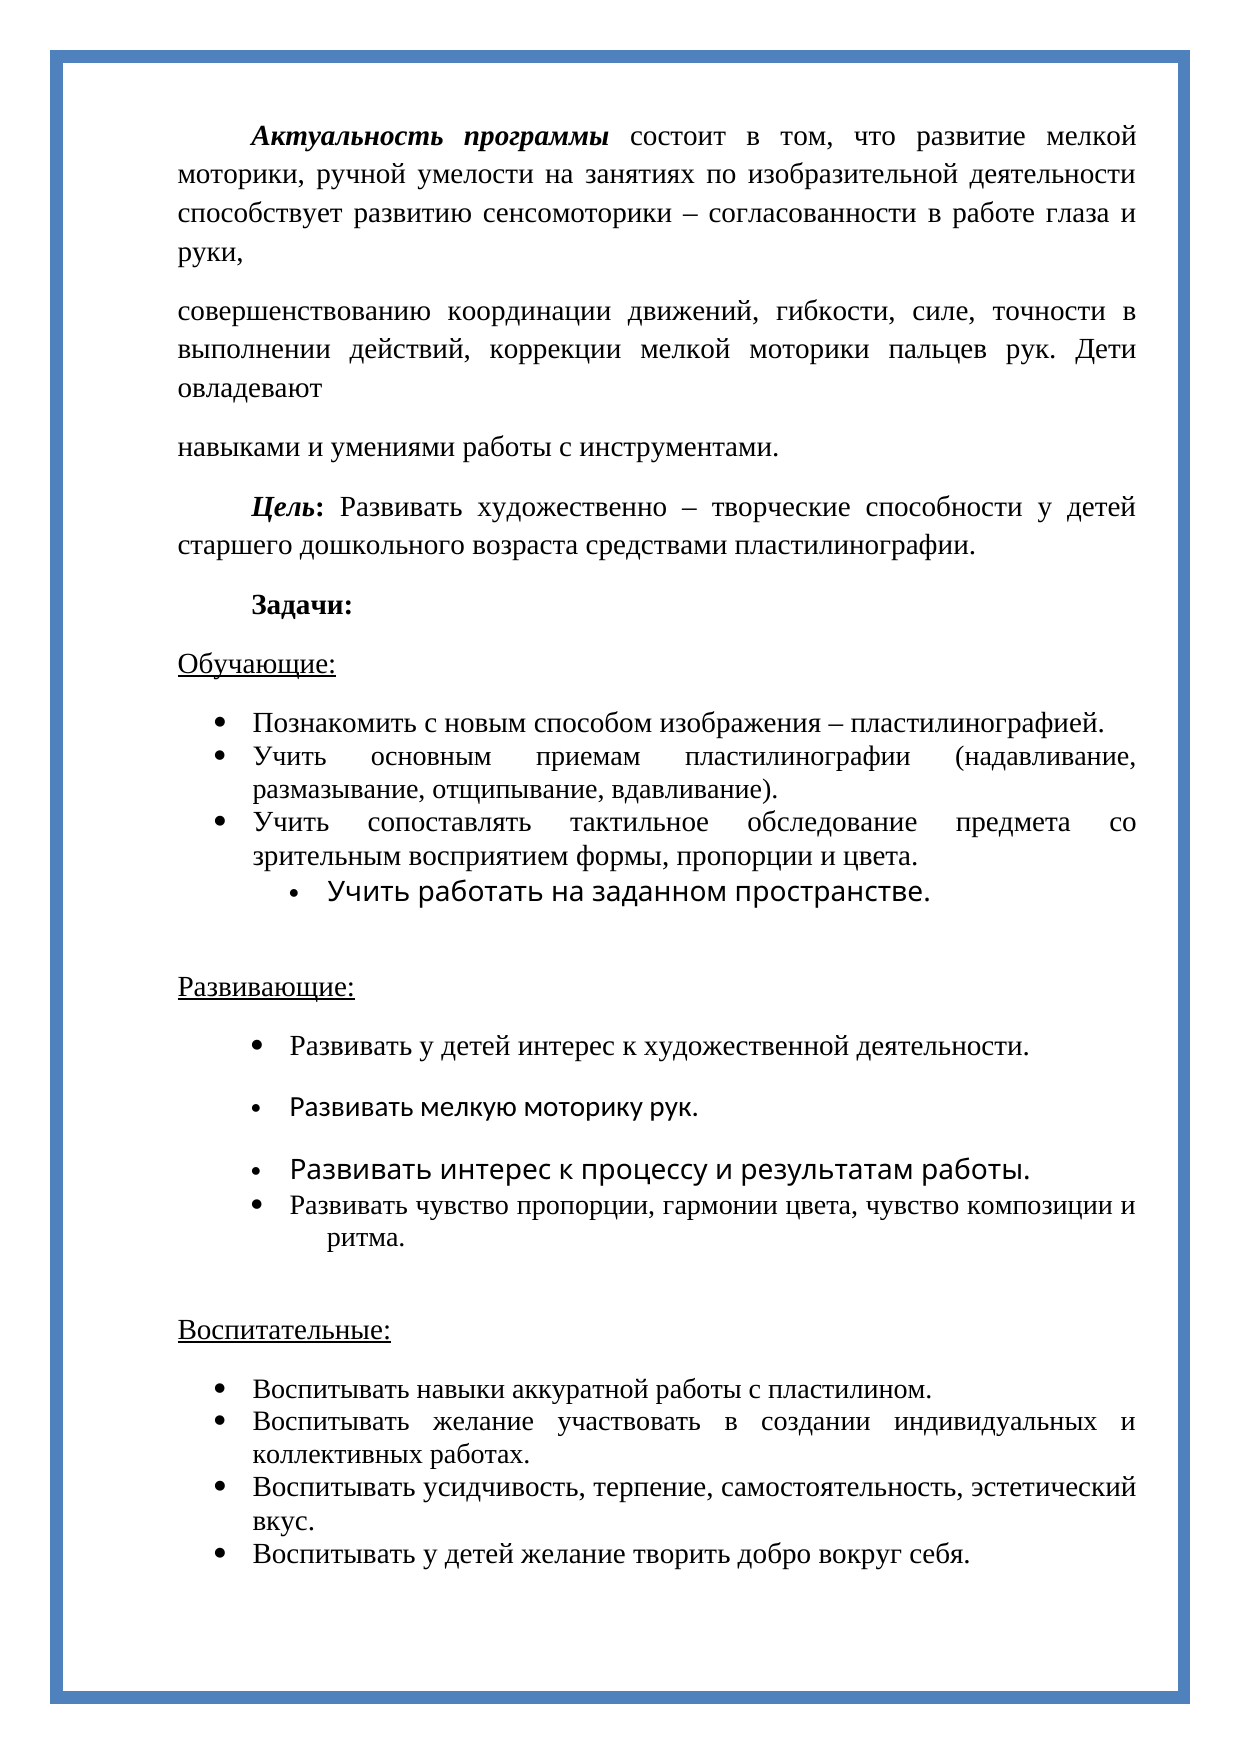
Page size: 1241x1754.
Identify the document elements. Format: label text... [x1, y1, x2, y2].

text Обучающие: [177, 646, 1137, 680]
list Учить работать на заданном пространстве. [290, 871, 1137, 910]
list Развивать интерес к процессу и результатам работы. [252, 1150, 1137, 1188]
list Учить основным приемам пластилинографии (надавливание, размазывание, отщипывание, вдавливание). [215, 739, 1137, 804]
text совершенствованию координации движений, гибкости, силе, точности в выполнении действий, коррекции мелкой моторики пальцев рук. Дети овладевают [177, 293, 1137, 404]
text Развивающие: [177, 969, 1137, 1003]
list Учить сопоставлять тактильное обследование предмета со зрительным восприятием формы, пропорции и цвета. [215, 804, 1137, 871]
text Воспитательные: [177, 1312, 1137, 1346]
list Воспитывать усидчивость, терпение, самостоятельность, эстетический вкус. [215, 1469, 1137, 1536]
text навыками и умениями работы с инструментами. [177, 429, 1137, 463]
list Воспитывать желание участвовать в создании индивидуальных и коллективных работах. [215, 1404, 1137, 1469]
list Воспитывать навыки аккуратной работы с пластилином. [215, 1372, 1137, 1404]
list Познакомить с новым способом изображения – пластилинографией. [215, 706, 1137, 739]
list Воспитывать у детей желание творить добро вокруг себя. [215, 1536, 1137, 1570]
text Цель: Развивать художественно – творческие способности у детей старшего дошкольного возраста средствами пластилинографии. [177, 489, 1137, 561]
text Актуальность программы состоит в том, что развитие мелкой моторики, ручной умелости на занятиях по изобразительной деятельности способствует развитию сенсомоторики – согласованности в работе глаза и руки, [177, 118, 1137, 267]
list Развивать чувство пропорции, гармонии цвета, чувство композиции и ритма. [252, 1188, 1137, 1253]
list Развивать мелкую моторику рук. [252, 1088, 1137, 1123]
list Развивать у детей интерес к художественной деятельности. [252, 1028, 1137, 1062]
text Задачи: [177, 587, 1137, 620]
